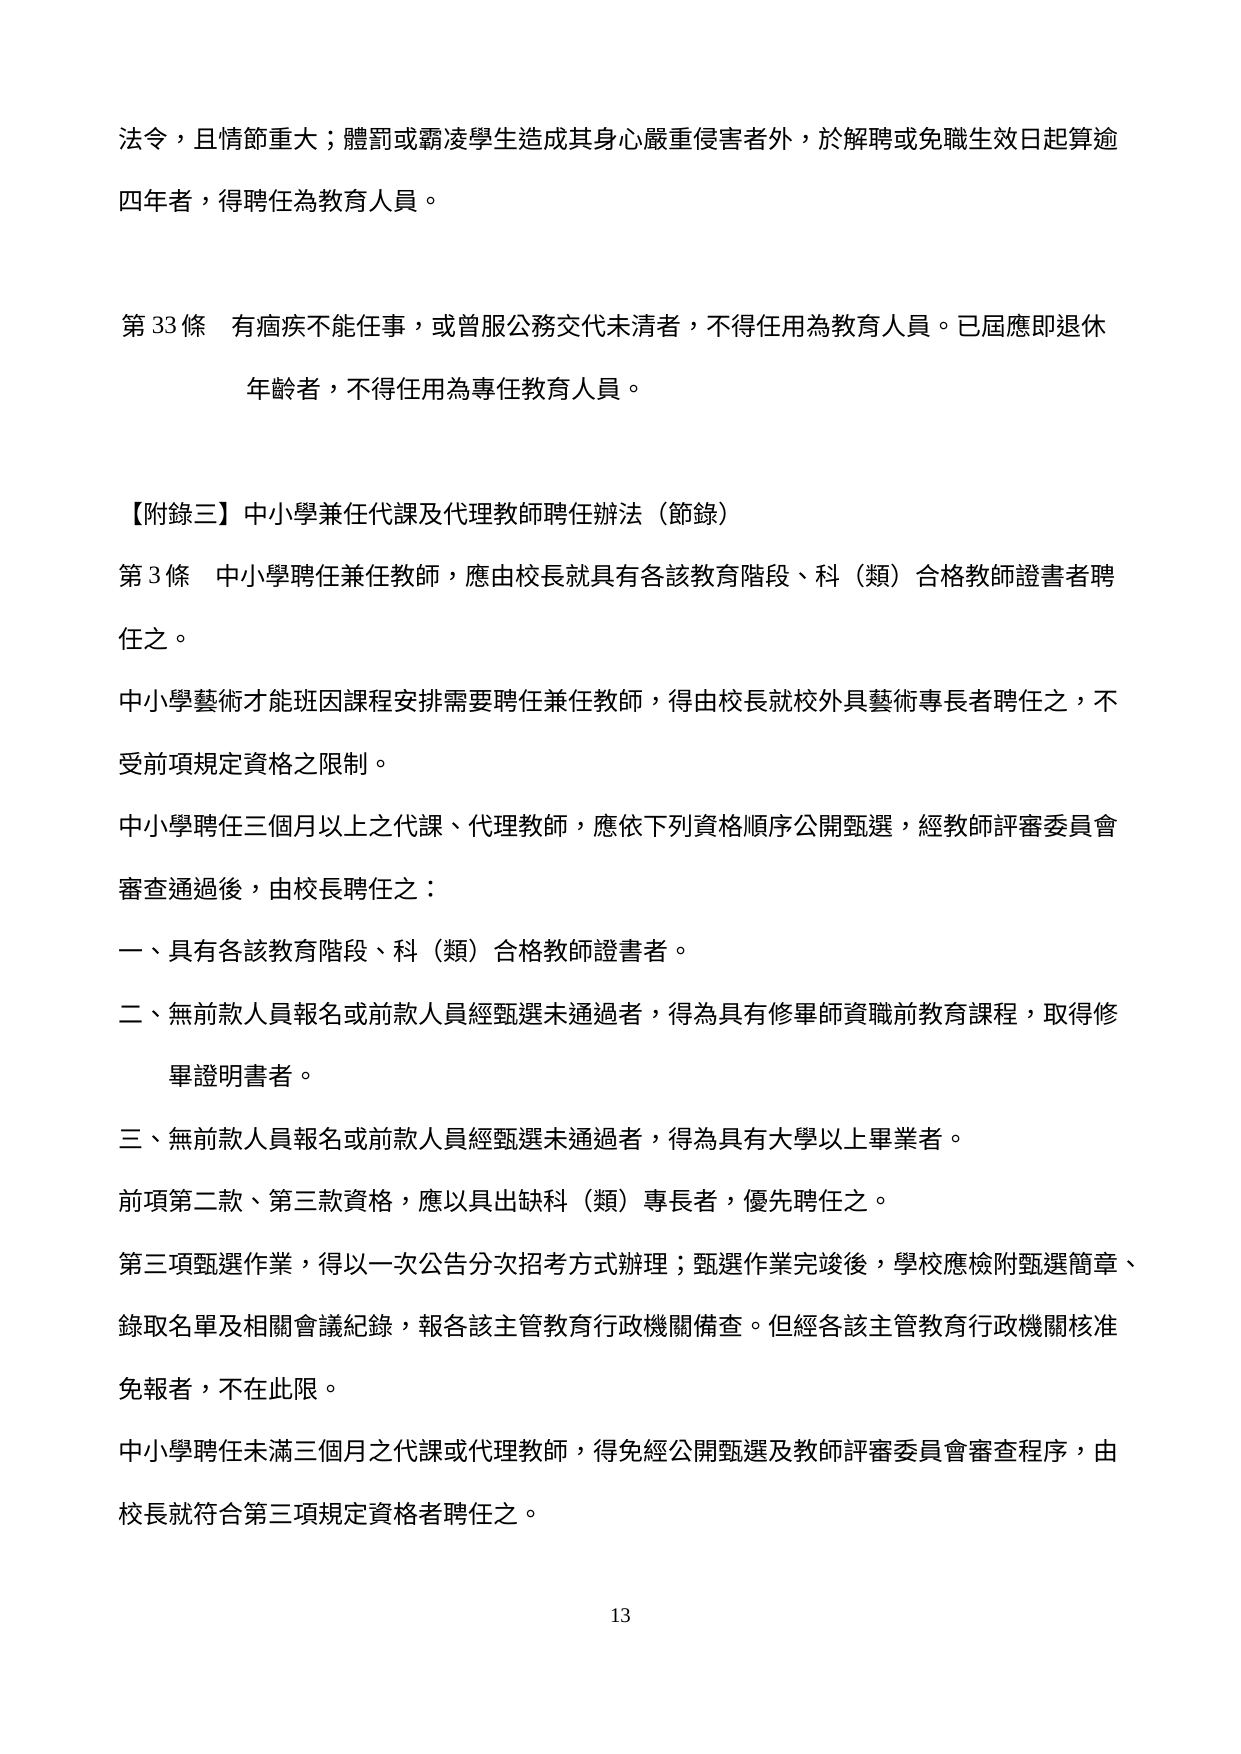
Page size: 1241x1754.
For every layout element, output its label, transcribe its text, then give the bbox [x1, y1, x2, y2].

text 【附錄三】中小學兼任代課及代理教師聘任辦法（節錄） [118, 471, 1122, 533]
text 法令，且情節重大；體罰或霸凌學生造成其身心嚴重侵害者外，於解聘或免職生效日起算逾四年者，得聘任為教育人員。 [118, 96, 1122, 221]
text 中小學藝術才能班因課程安排需要聘任兼任教師，得由校長就校外具藝術專長者聘任之，不受前項規定資格之限制。 [118, 658, 1122, 783]
text 前項第二款、第三款資格，應以具出缺科（類）專長者，優先聘任之。 [118, 1158, 1122, 1221]
text 一、具有各該教育階段、科（類）合格教師證書者。 [118, 908, 1122, 971]
text 第33條 有痼疾不能任事，或曾服公務交代未清者，不得任用為教育人員。已屆應即退休年齡者，不得任用為專任教育人員。 [122, 283, 1122, 408]
text 二、無前款人員報名或前款人員經甄選未通過者，得為具有修畢師資職前教育課程，取得修畢證明書者。 [118, 971, 1122, 1096]
text 第3條 中小學聘任兼任教師，應由校長就具有各該教育階段、科（類）合格教師證書者聘任之。 [118, 533, 1122, 658]
text 三、無前款人員報名或前款人員經甄選未通過者，得為具有大學以上畢業者。 [118, 1096, 1122, 1158]
text 中小學聘任未滿三個月之代課或代理教師，得免經公開甄選及教師評審委員會審查程序，由校長就符合第三項規定資格者聘任之。 [118, 1408, 1122, 1533]
text 第三項甄選作業，得以一次公告分次招考方式辦理；甄選作業完竣後，學校應檢附甄選簡章、錄取名單及相關會議紀錄，報各該主管教育行政機關備查。但經各該主管教育行政機關核准免報者，不在此限。 [118, 1221, 1122, 1408]
text 中小學聘任三個月以上之代課、代理教師，應依下列資格順序公開甄選，經教師評審委員會審查通過後，由校長聘任之： [118, 783, 1122, 908]
